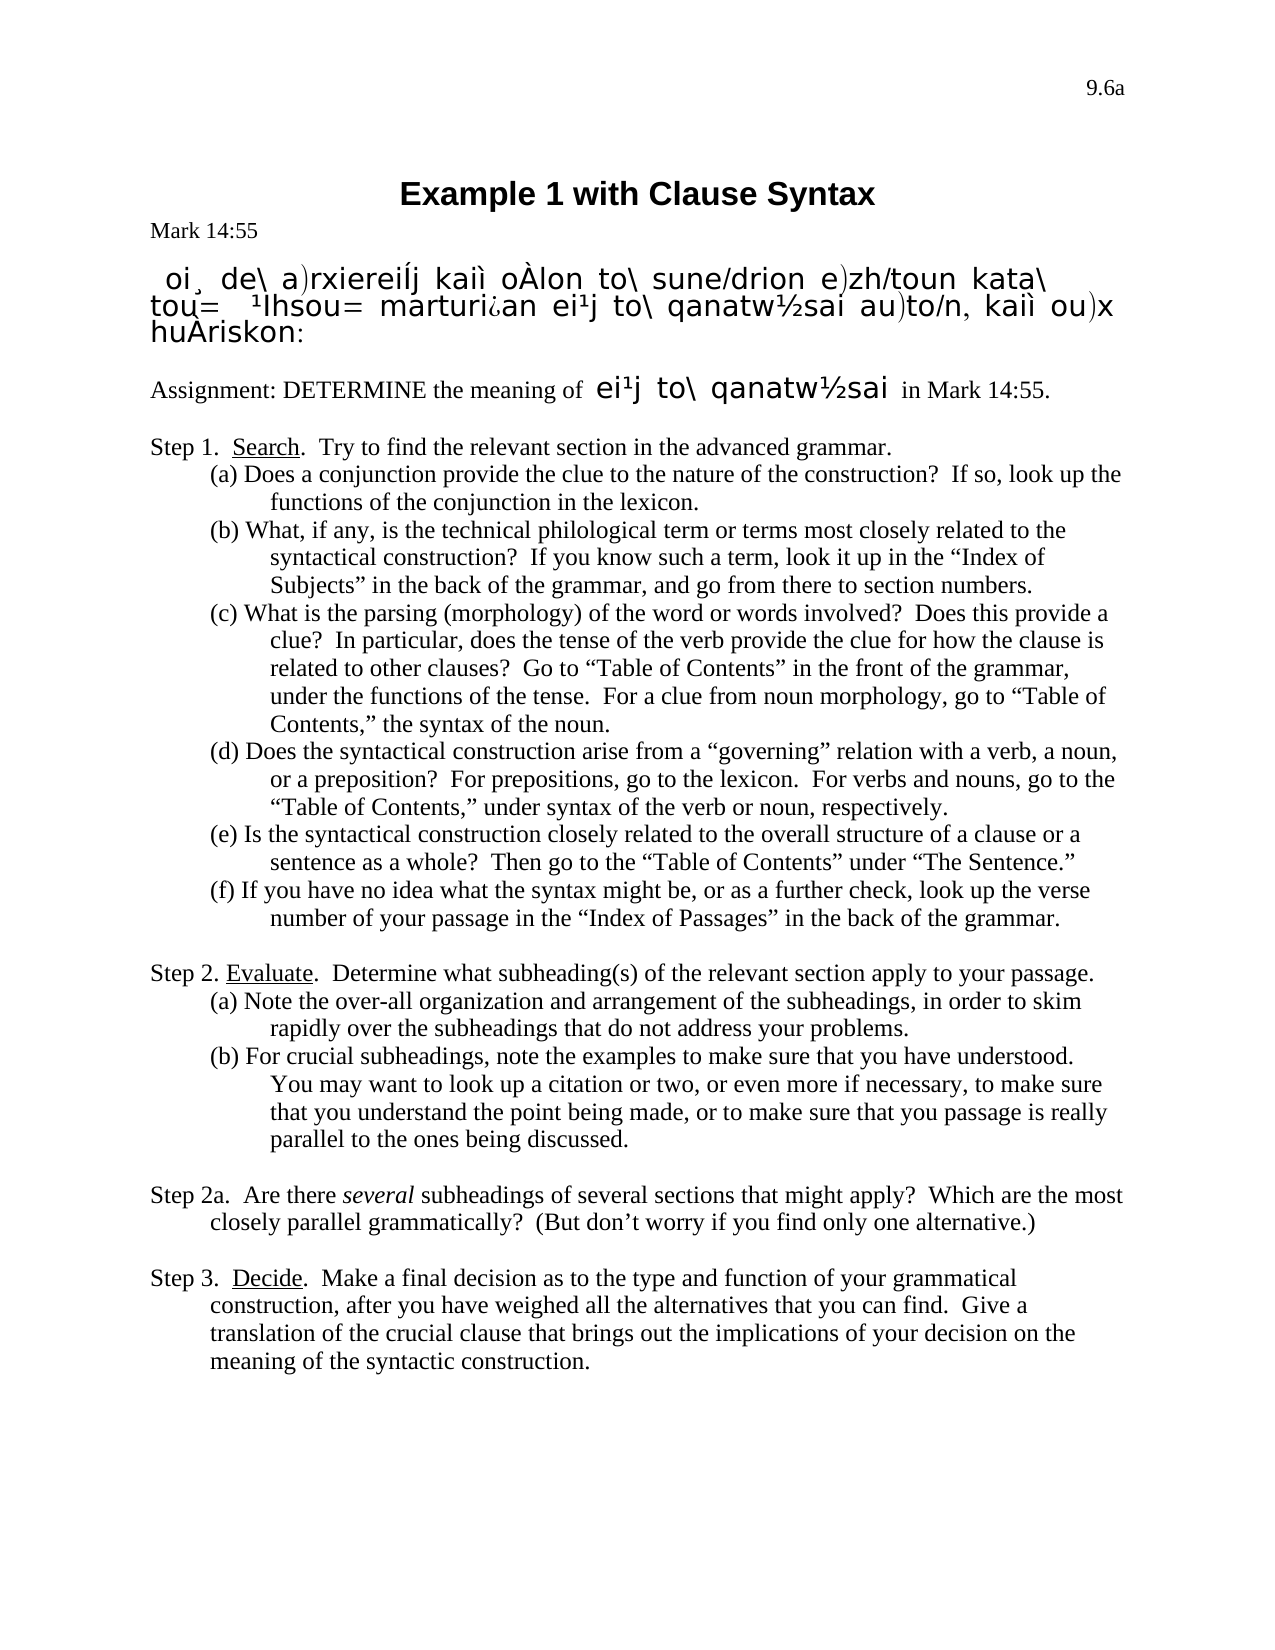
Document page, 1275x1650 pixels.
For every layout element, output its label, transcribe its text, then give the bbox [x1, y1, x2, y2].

text (a) Does a conjunction provide the clue to the nature of the construction? If so, look up the functions of the conjunction in the lexicon. [150, 460, 1125, 516]
text (b) For crucial subheadings, note the examples to make sure that you have understood. You may want to look up a citation or two, or even more if necessary, to make sure that you understand the point being made, or to make sure that you passage is really parallel to the ones being discussed. [150, 1042, 1125, 1153]
text (c) What is the parsing (morphology) of the word or words involved? Does this provide a clue? In particular, does the tense of the verb provide the clue for how the clause is related to other clauses? Go to “Table of Contents” in the front of the grammar, under the functions of the tense. For a clue from noun morphology, go to “Table of Contents,” the syntax of the noun. [150, 599, 1125, 737]
text oi¸ de\ a)rxiereiÍj kaiì oÀlon to\ sune/drion e)zh/toun kata\ tou= ¹Ihsou= marturi¿an ei¹j to\ qanatw½sai au)to/n, kaiì ou)x huÀriskon: [150, 269, 1125, 349]
title Example 1 with Clause Syntax [150, 175, 1125, 212]
text Step 1. Search. Try to find the relevant section in the advanced grammar. [150, 433, 1125, 460]
text Step 2a. Are there several subheadings of several sections that might apply? Which are the most closely parallel grammatically? (But don’t worry if you find only one alternative.) [150, 1181, 1125, 1236]
text (f) If you have no idea what the syntax might be, or as a further check, look up the verse number of your passage in the “Index of Passages” in the back of the grammar. [150, 876, 1125, 931]
text Assignment: DETERMINE the meaning of ei¹j to\ qanatw½sai in Mark 14:55. [150, 376, 1125, 405]
text (d) Does the syntactical construction arise from a “governing” relation with a verb, a noun, or a preposition? For prepositions, go to the lexicon. For verbs and nouns, go to the “Table of Contents,” under syntax of the verb or noun, respectively. [150, 737, 1125, 821]
text (b) What, if any, is the technical philological term or terms most closely related to the syntactical construction? If you know such a term, look it up in the “Index of Subjects” in the back of the grammar, and go from there to section numbers. [150, 516, 1125, 599]
text Mark 14:55 [150, 218, 1125, 244]
text Step 3. Decide. Make a final decision as to the type and function of your grammatical construction, after you have weighed all the alternatives that you can find. Give a translation of the crucial clause that brings out the implications of your decision on the meaning of the syntactic construction. [150, 1264, 1125, 1375]
text (a) Note the over-all organization and arrangement of the subheadings, in order to skim rapidly over the subheadings that do not address your problems. [150, 987, 1125, 1042]
text Step 2. Evaluate. Determine what subheading(s) of the relevant section apply to your passage. [150, 959, 1125, 987]
text (e) Is the syntactical construction closely related to the overall structure of a clause or a sentence as a whole? Then go to the “Table of Contents” under “The Sentence.” [150, 821, 1125, 876]
